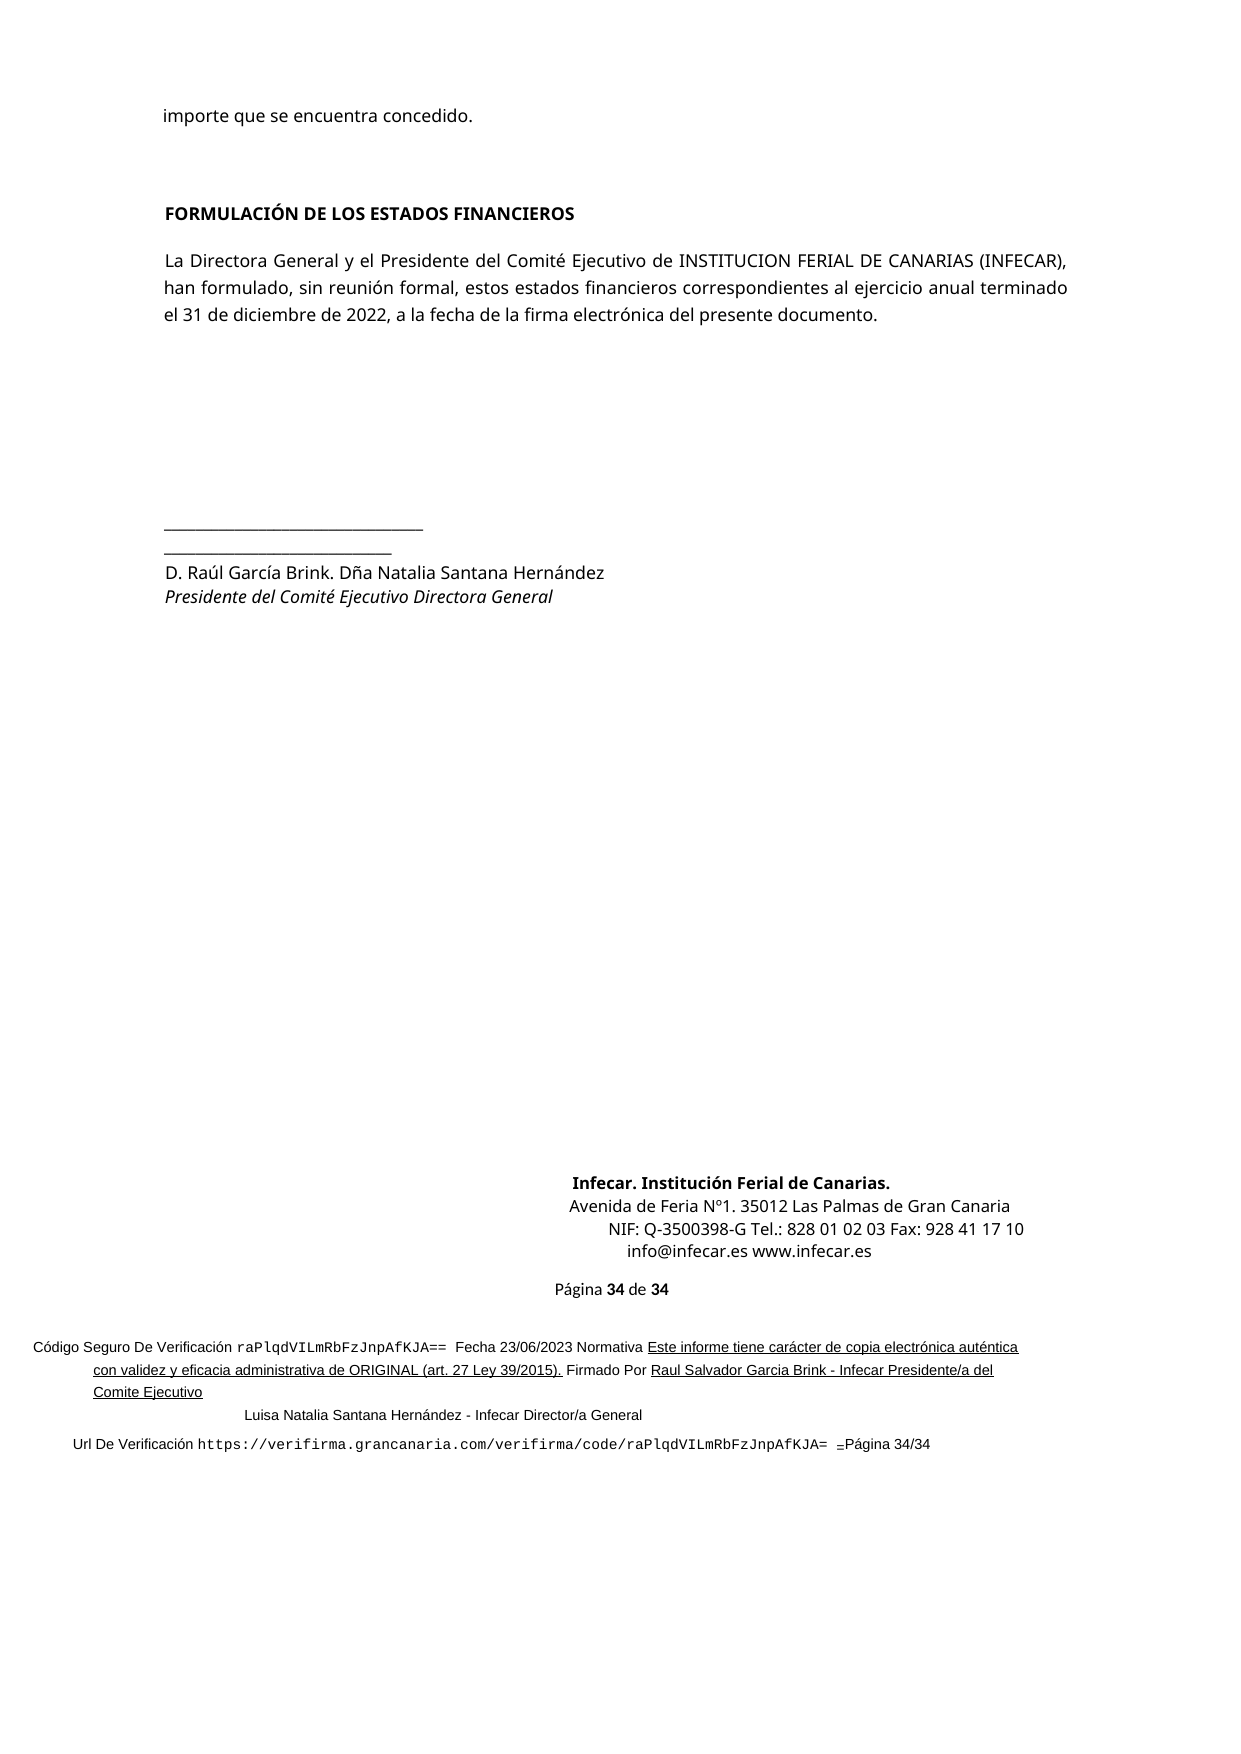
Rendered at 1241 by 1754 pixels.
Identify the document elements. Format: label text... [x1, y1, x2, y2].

text Url De Verificación https://verifirma.grancanaria.com/verifirma/code/raPlqdVILmRbFzJnpAfKJA= =Página 34/34 [73, 1429, 1060, 1456]
text Página 34 de 34 [554, 1278, 1219, 1300]
text Avenida de Feria Nº1. 35012 Las Palmas de Gran Canaria [33, 1194, 1011, 1217]
text FORMULACIÓN DE LOS ESTADOS FINANCIEROS [164, 201, 1219, 226]
text La Directora General y el Presidente del Comité Ejecutivo de INSTITUCION FERIAL DE CANARIAS (INFECAR), han formulado, sin reunión formal, estos estados financieros correspondientes al ejercicio anual terminado el 31 de diciembre de 2022, a la fecha de la firma electrónica del presente documento. [163, 248, 1069, 326]
text info@infecar.es www.infecar.es [33, 1240, 872, 1263]
text Código Seguro De Verificación raPlqdVILmRbFzJnpAfKJA== Fecha 23/06/2023 Normativa Este informe tiene carácter de copia electrónica auténtica con validez y eficacia administrativa de ORIGINAL (art. 27 Ley 39/2015). Firmado Por Raul Salvador Garcia Brink - Infecar Presidente/a del Comite Ejecutivo [33, 1338, 1042, 1400]
text NIF: Q-3500398-G Tel.: 828 01 02 03 Fax: 928 41 17 10 [33, 1217, 1024, 1240]
text D. Raúl García Brink. Dña Natalia Santana Hernández [165, 560, 1219, 584]
text importe que se encuentra concedido. [163, 103, 1066, 127]
text Luisa Natalia Santana Hernández - Infecar Director/a General [244, 1406, 1219, 1423]
text _____________________________ [164, 533, 1219, 558]
picture [1042, 1295, 1162, 1414]
text Infecar. Institución Ferial de Canarias. [33, 1172, 890, 1194]
text _________________________________ [164, 509, 1219, 533]
text Presidente del Comité Ejecutivo Directora General [164, 584, 1219, 609]
